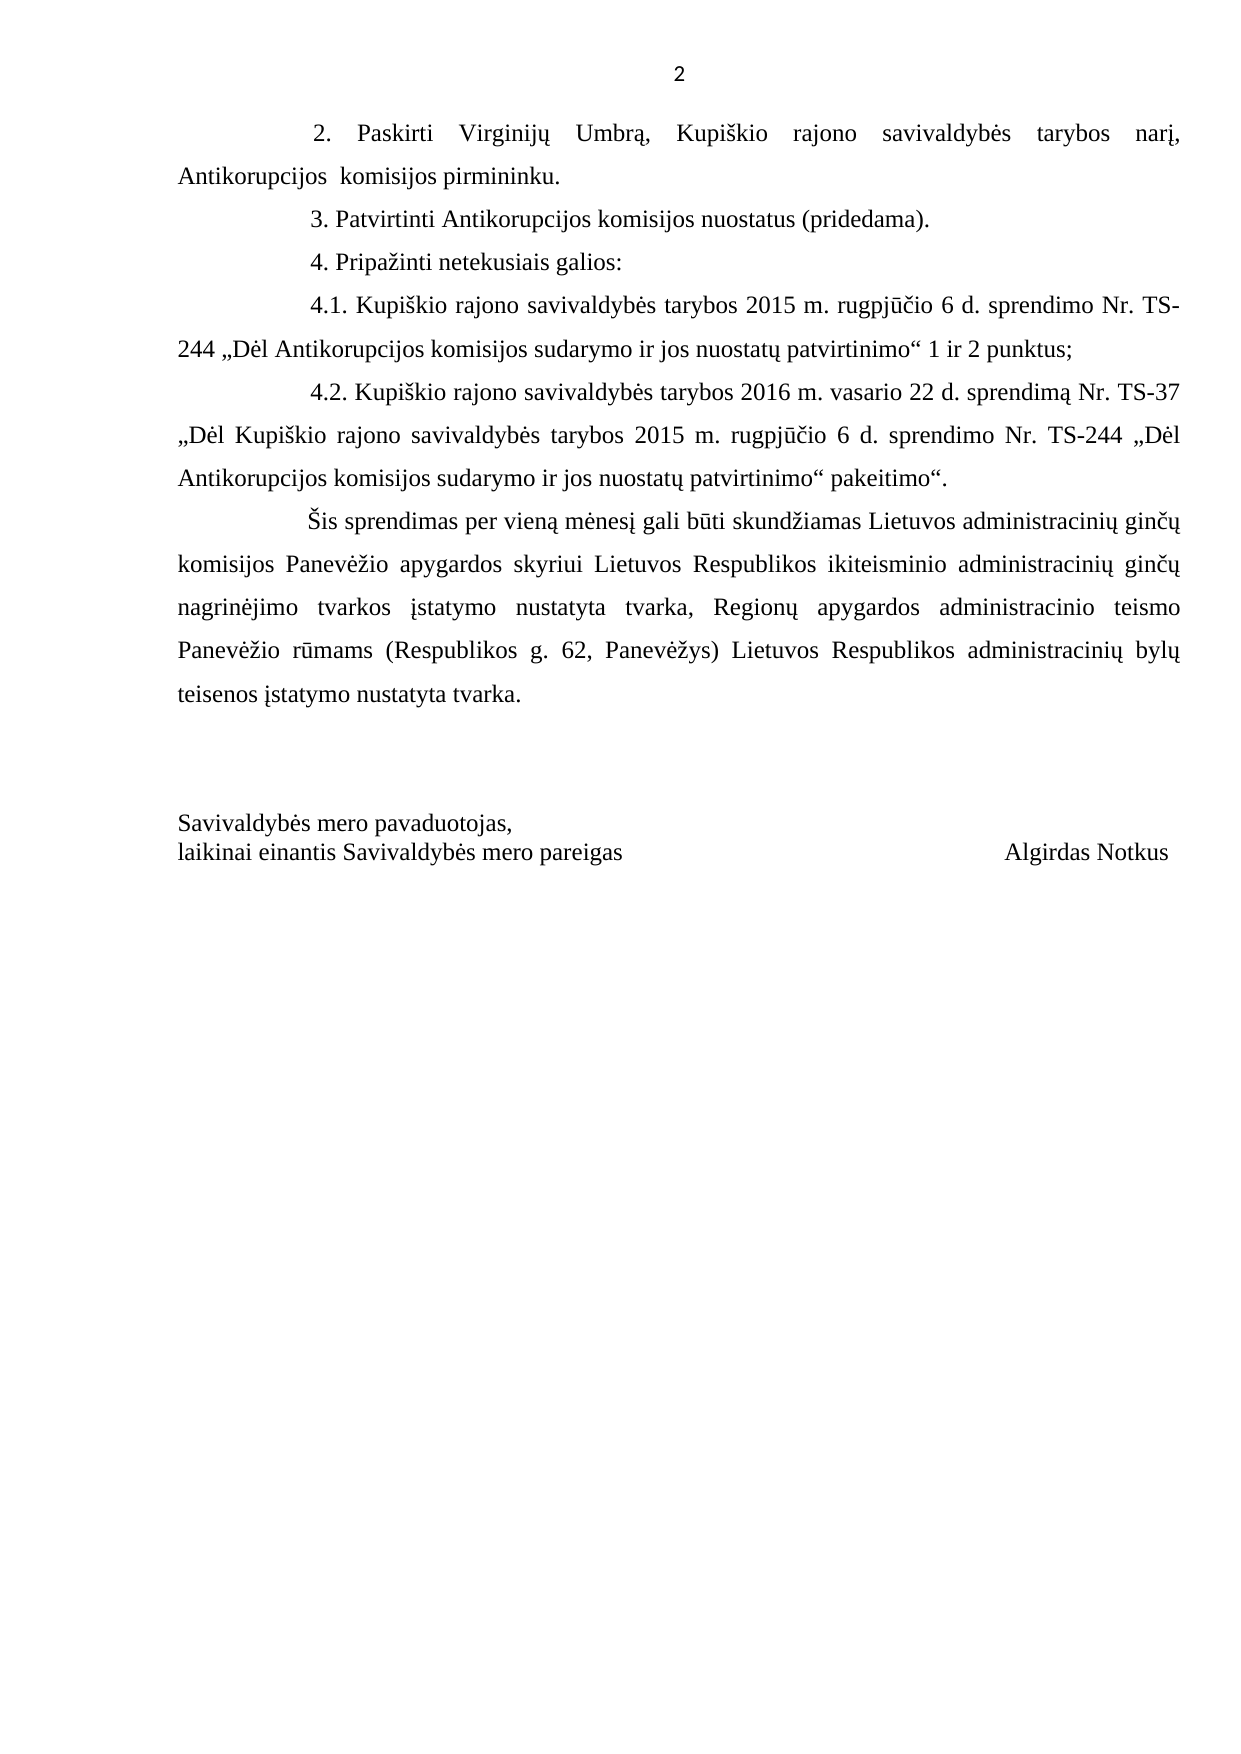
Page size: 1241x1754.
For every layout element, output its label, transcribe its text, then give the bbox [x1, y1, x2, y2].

text 2. Paskirti Virginijų Umbrą, Kupiškio rajono savivaldybės tarybos narį, Antikorupcijos komisijos pirmininku. [177, 118, 1181, 190]
text Savivaldybės mero pavaduotojas, [177, 808, 1181, 837]
text 4.1. Kupiškio rajono savivaldybės tarybos 2015 m. rugpjūčio 6 d. sprendimo Nr. TS-244 „Dėl Antikorupcijos komisijos sudarymo ir jos nuostatų patvirtinimo“ 1 ir 2 punktus; [177, 291, 1181, 362]
text 4. Pripažinti netekusiais galios: [177, 247, 1181, 276]
text Šis sprendimas per vieną mėnesį gali būti skundžiamas Lietuvos administracinių ginčų komisijos Panevėžio apygardos skyriui Lietuvos Respublikos ikiteisminio administracinių ginčų nagrinėjimo tvarkos įstatymo nustatyta tvarka, Regionų apygardos administracinio teismo Panevėžio rūmams (Respublikos g. 62, Panevėžys) Lietuvos Respublikos administracinių bylų teisenos įstatymo nustatyta tvarka. [177, 506, 1181, 707]
text 3. Patvirtinti Antikorupcijos komisijos nuostatus (pridedama). [177, 204, 1181, 233]
text 4.2. Kupiškio rajono savivaldybės tarybos 2016 m. vasario 22 d. sprendimą Nr. TS-37 „Dėl Kupiškio rajono savivaldybės tarybos 2015 m. rugpjūčio 6 d. sprendimo Nr. TS-244 „Dėl Antikorupcijos komisijos sudarymo ir jos nuostatų patvirtinimo“ pakeitimo“. [177, 377, 1181, 492]
text laikinai einantis Savivaldybės mero pareigas Algirdas Notkus [177, 837, 1181, 866]
